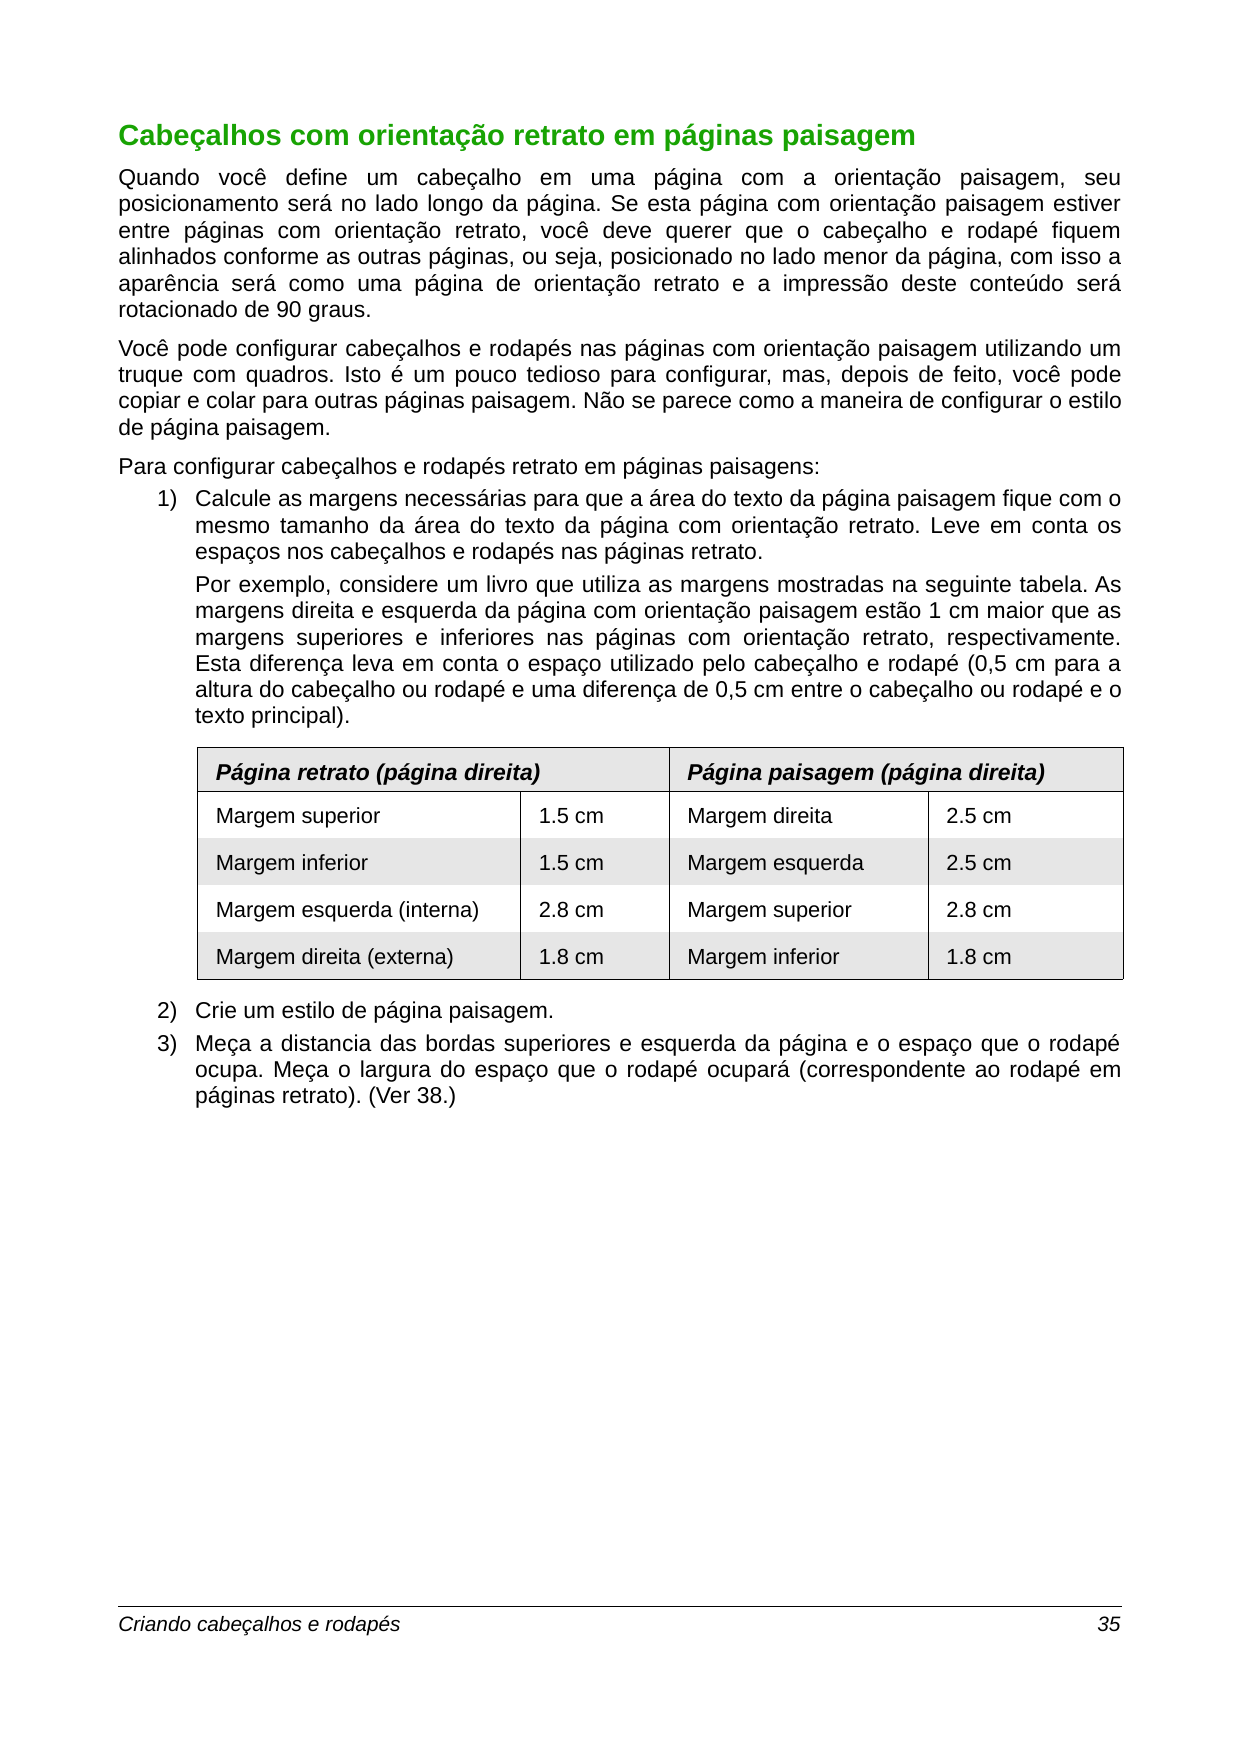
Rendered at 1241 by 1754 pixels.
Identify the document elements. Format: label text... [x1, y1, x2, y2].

list Meça a distancia das bordas superiores e esquerda da página e o espaço que o rodapé ocupa. Meça o largura do espaço que o rodapé ocupará (correspondente ao rodapé em páginas retrato). (Ver Figura 38.) [177, 1029, 1122, 1108]
table_cell 2.5 cm [929, 792, 1123, 838]
table_cell Margem esquerda [670, 838, 928, 885]
list Crie um estilo de página paisagem. [177, 997, 1122, 1023]
table_cell Margem esquerda (interna) [198, 885, 520, 932]
table_header Página paisagem (página direita) [670, 748, 1123, 791]
list Calcule as margens necessárias para que a área do texto da página paisagem fique com o mesmo tamanho da área do texto da página com orientação retrato. Leve em conta os espaços nos cabeçalhos e rodapés nas páginas retrato. [177, 485, 1122, 564]
table_cell 2.8 cm [521, 885, 669, 932]
table_cell 1.5 cm [521, 838, 669, 885]
table_header Página retrato (página direita) [198, 748, 669, 791]
table_cell Margem superior [670, 885, 928, 932]
table_cell Margem direita (externa) [198, 932, 520, 979]
table_cell Margem direita [670, 792, 928, 838]
list Para configurar cabeçalhos e rodapés retrato em páginas paisagens: [118, 453, 1122, 479]
table_cell 2.5 cm [929, 838, 1123, 885]
table_cell Margem superior [198, 792, 520, 838]
table_cell Margem inferior [198, 838, 520, 885]
text Quando você define um cabeçalho em uma página com a orientação paisagem, seu posicionamento será no lado longo da página. Se esta página com orientação paisagem estiver entre páginas com orientação retrato, você deve querer que o cabeçalho e rodapé fiquem alinhados conforme as outras páginas, ou seja, posicionado no lado menor da página, com isso a aparência será como uma página de orientação retrato e a impressão deste conteúdo será rotacionado de 90 graus. [118, 164, 1122, 322]
table_cell 2.8 cm [929, 885, 1123, 932]
subtitle Cabeçalhos com orientação retrato em páginas paisagem [118, 118, 1122, 152]
list Por exemplo, considere um livro que utiliza as margens mostradas na seguinte tabela. As margens direita e esquerda da página com orientação paisagem estão 1 cm maior que as margens superiores e inferiores nas páginas com orientação retrato, respectivamente. Esta diferença leva em conta o espaço utilizado pelo cabeçalho e rodapé (0,5 cm para a altura do cabeçalho ou rodapé e uma diferença de 0,5 cm entre o cabeçalho ou rodapé e o texto principal). [195, 571, 1122, 729]
table_cell 1.8 cm [929, 932, 1123, 979]
table_cell 1.5 cm [521, 792, 669, 838]
text Você pode configurar cabeçalhos e rodapés nas páginas com orientação paisagem utilizando um truque com quadros. Isto é um pouco tedioso para configurar, mas, depois de feito, você pode copiar e colar para outras páginas paisagem. Não se parece como a maneira de configurar o estilo de página paisagem. [118, 335, 1122, 440]
table_cell 1.8 cm [521, 932, 669, 979]
table_cell Margem inferior [670, 932, 928, 979]
